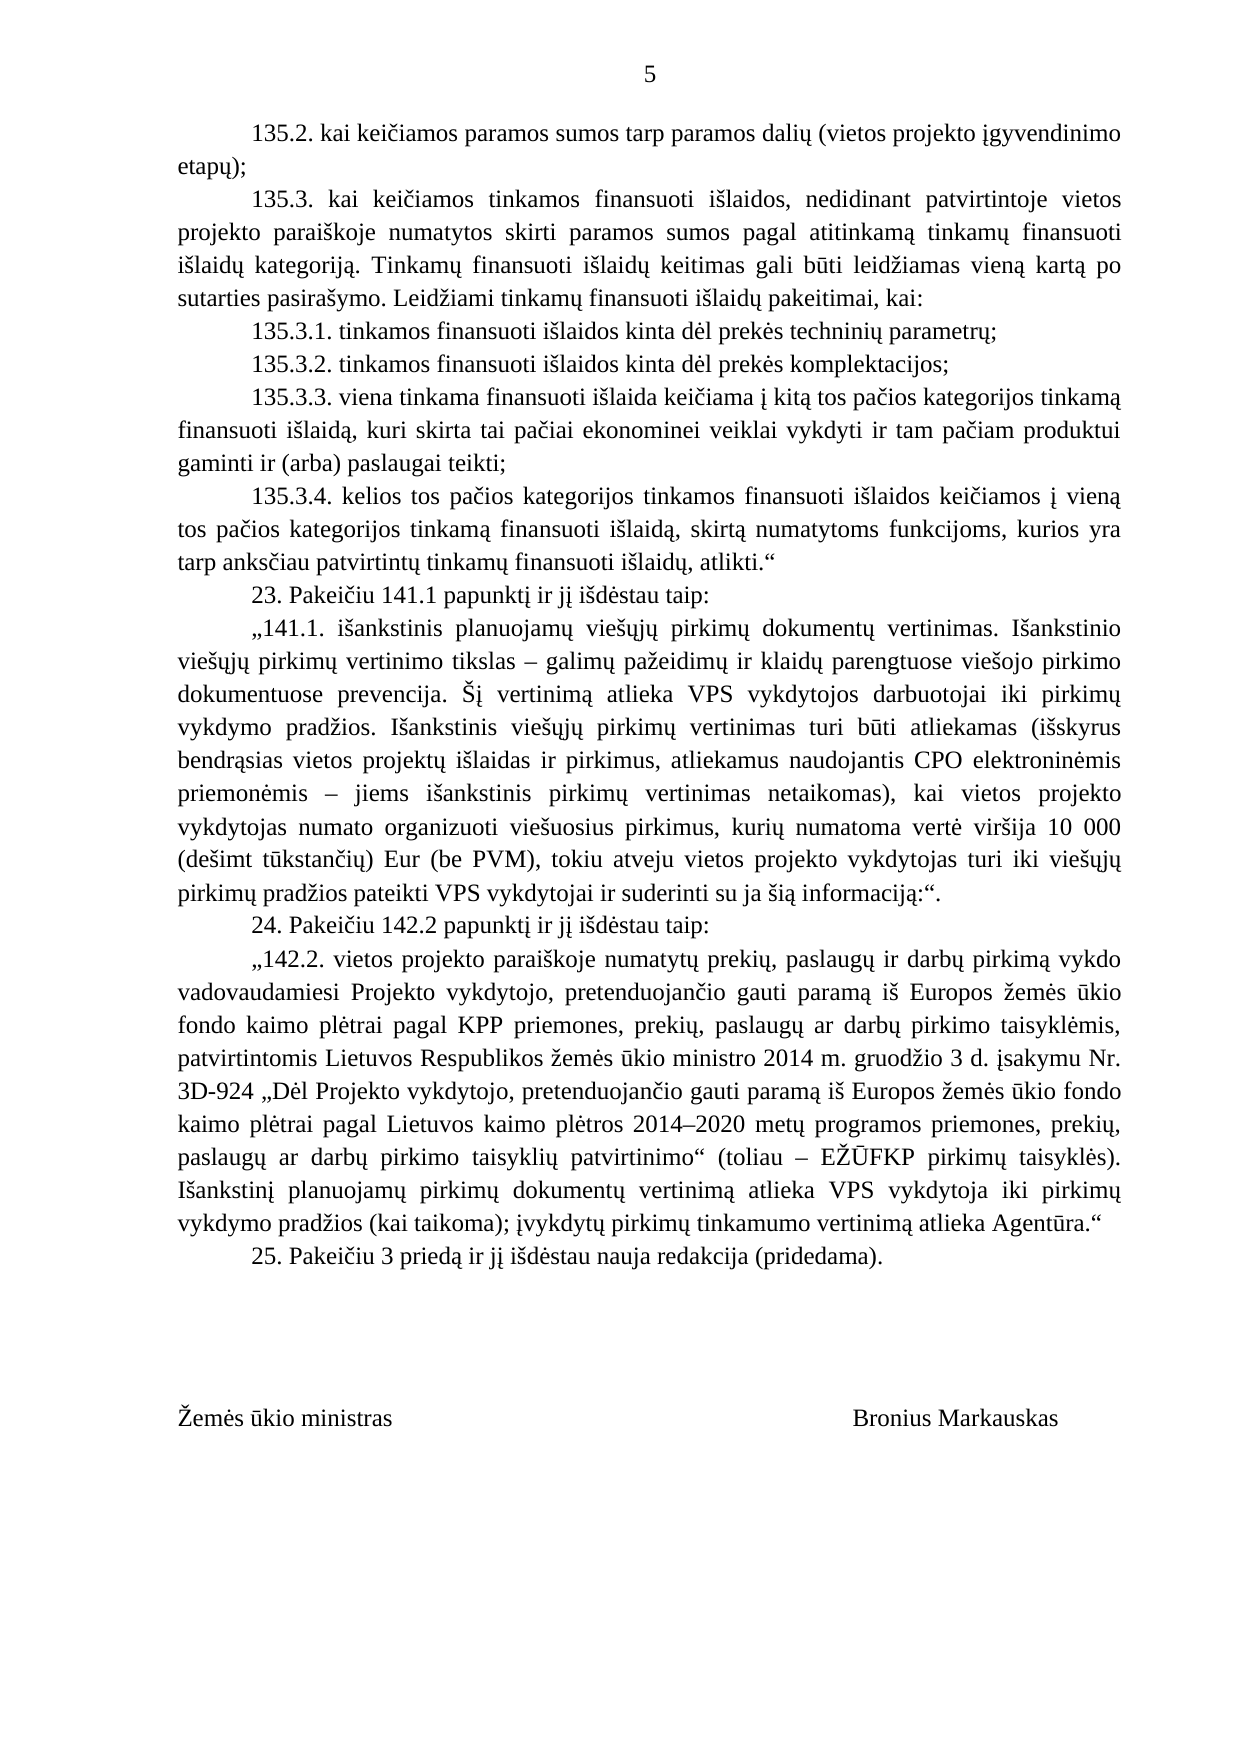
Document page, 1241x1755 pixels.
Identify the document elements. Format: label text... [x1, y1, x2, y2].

text 25. Pakeičiu 3 priedą ir jį išdėstau nauja redakcija (pridedama). [251, 1241, 1122, 1269]
text „142.2. vietos projekto paraiškoje numatytų prekių, paslaugų ir darbų pirkimą vykdo vadovaudamiesi Projekto vykdytojo, pretenduojančio gauti paramą iš Europos žemės ūkio fondo kaimo plėtrai pagal KPP priemones, prekių, paslaugų ar darbų pirkimo taisyklėmis, patvirtintomis Lietuvos Respublikos žemės ūkio ministro 2014 m. gruodžio 3 d. įsakymu Nr. 3D-924 „Dėl Projekto vykdytojo, pretenduojančio gauti paramą iš Europos žemės ūkio fondo kaimo plėtrai pagal Lietuvos kaimo plėtros 2014–2020 metų programos priemones, prekių, paslaugų ar darbų pirkimo taisyklių patvirtinimo“ (toliau – EŽŪFKP pirkimų taisyklės). Išankstinį planuojamų pirkimų dokumentų vertinimą atlieka VPS vykdytoja iki pirkimų vykdymo pradžios (kai taikoma); įvykdytų pirkimų tinkamumo vertinimą atlieka Agentūra.“ [177, 944, 1122, 1237]
text 135.3.3. viena tinkama finansuoti išlaida keičiama į kitą tos pačios kategorijos tinkamą finansuoti išlaidą, kuri skirta tai pačiai ekonominei veiklai vykdyti ir tam pačiam produktui gaminti ir (arba) paslaugai teikti; [177, 382, 1122, 477]
text 135.2. kai keičiamos paramos sumos tarp paramos dalių (vietos projekto įgyvendinimo etapų); [177, 118, 1122, 180]
text 23. Pakeičiu 141.1 papunktį ir jį išdėstau taip: [251, 580, 1122, 609]
text 135.3.1. tinkamos finansuoti išlaidos kinta dėl prekės techninių parametrų; [177, 316, 1122, 345]
text 24. Pakeičiu 142.2 papunktį ir jį išdėstau taip: [251, 911, 1122, 939]
text 135.3.4. kelios tos pačios kategorijos tinkamos finansuoti išlaidos keičiamos į vieną tos pačios kategorijos tinkamą finansuoti išlaidą, skirtą numatytoms funkcijoms, kurios yra tarp anksčiau patvirtintų tinkamų finansuoti išlaidų, atlikti.“ [177, 481, 1122, 576]
text 135.3.2. tinkamos finansuoti išlaidos kinta dėl prekės komplektacijos; [177, 349, 1122, 378]
text 135.3. kai keičiamos tinkamos finansuoti išlaidos, nedidinant patvirtintoje vietos projekto paraiškoje numatytos skirti paramos sumos pagal atitinkamą tinkamų finansuoti išlaidų kategoriją. Tinkamų finansuoti išlaidų keitimas gali būti leidžiamas vieną kartą po sutarties pasirašymo. Leidžiami tinkamų finansuoti išlaidų pakeitimai, kai: [177, 184, 1122, 312]
text „141.1. išankstinis planuojamų viešųjų pirkimų dokumentų vertinimas. Išankstinio viešųjų pirkimų vertinimo tikslas – galimų pažeidimų ir klaidų parengtuose viešojo pirkimo dokumentuose prevencija. Šį vertinimą atlieka VPS vykdytojos darbuotojai iki pirkimų vykdymo pradžios. Išankstinis viešųjų pirkimų vertinimas turi būti atliekamas (išskyrus bendrąsias vietos projektų išlaidas ir pirkimus, atliekamus naudojantis CPO elektroninėmis priemonėmis – jiems išankstinis pirkimų vertinimas netaikomas), kai vietos projekto vykdytojas numato organizuoti viešuosius pirkimus, kurių numatoma vertė viršija 10 000 (dešimt tūkstančių) Eur (be PVM), tokiu atveju vietos projekto vykdytojas turi iki viešųjų pirkimų pradžios pateikti VPS vykdytojai ir suderinti su ja šią informaciją:“. [177, 613, 1122, 906]
text Žemės ūkio ministras Bronius Markauskas [177, 1403, 1122, 1432]
